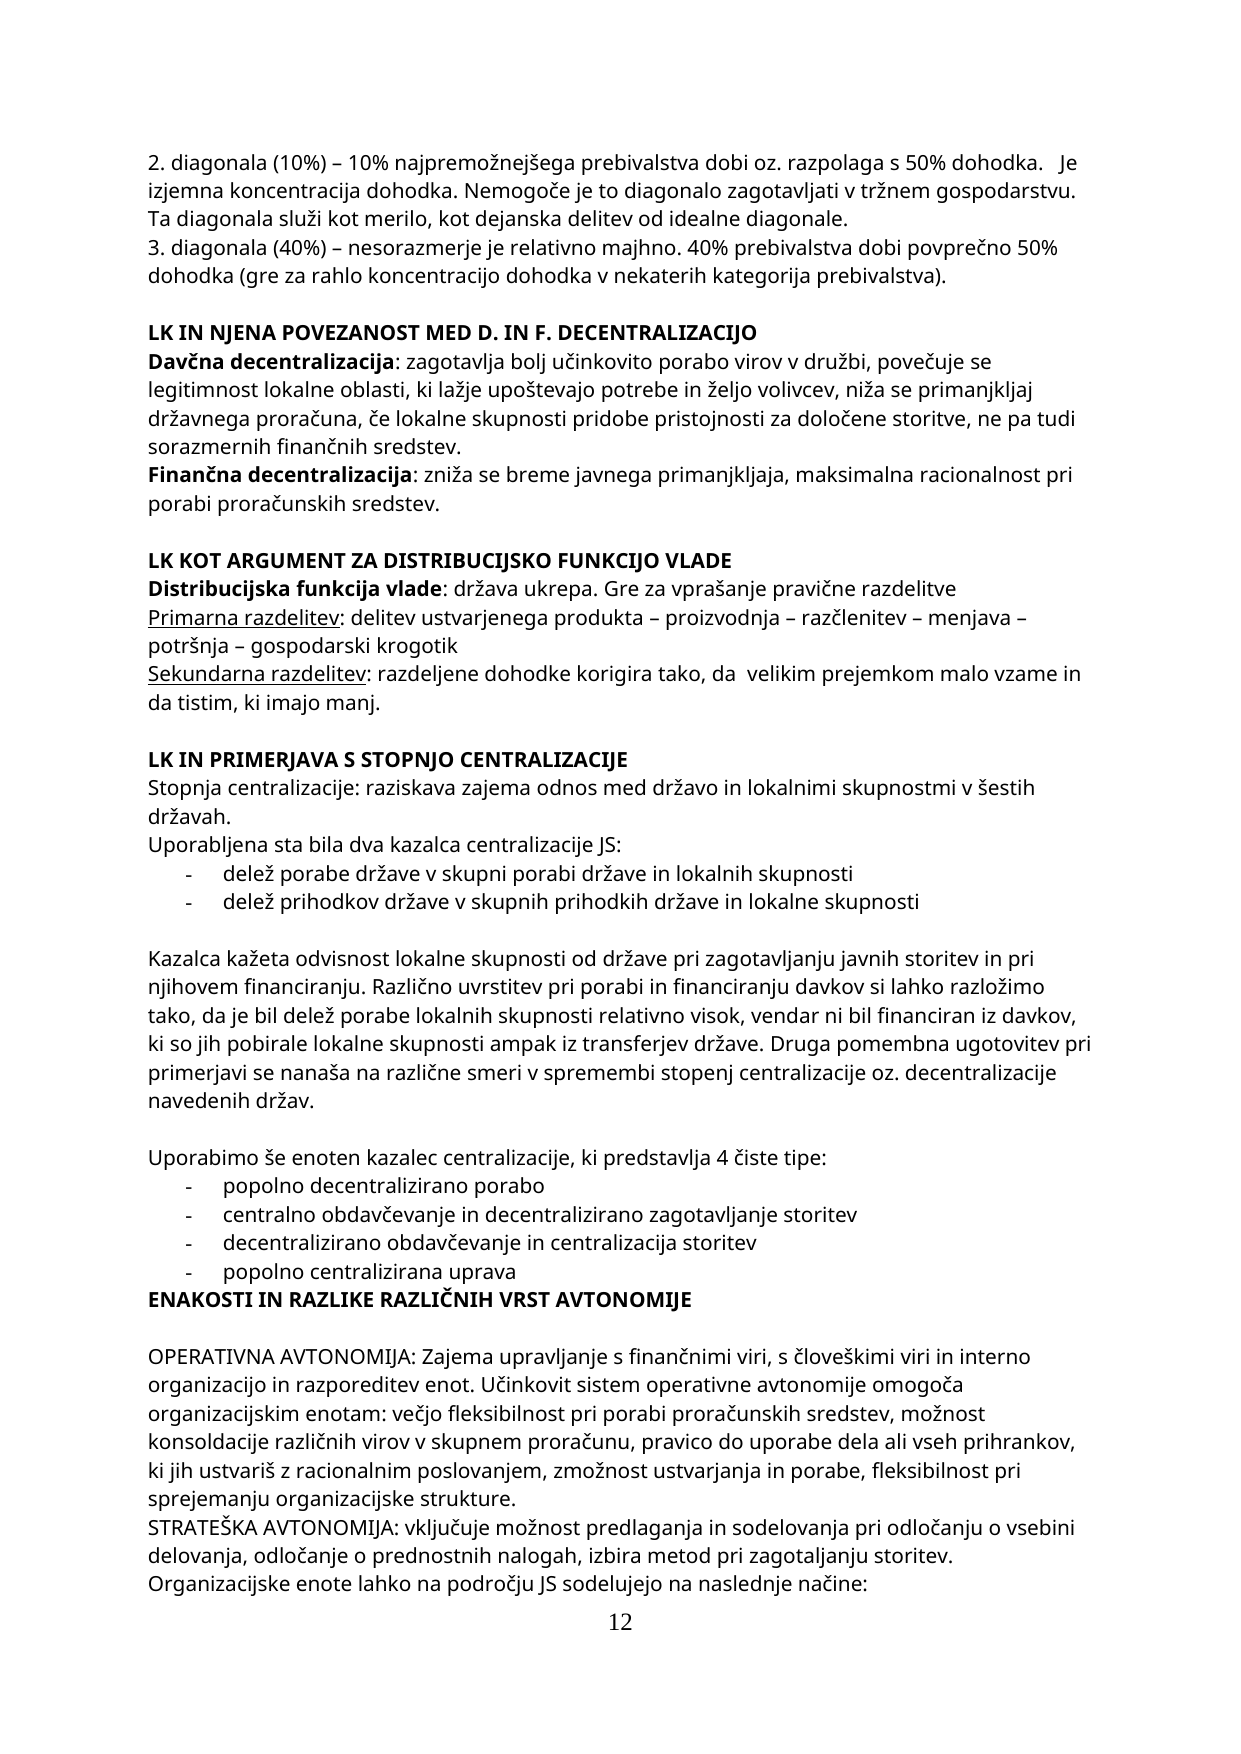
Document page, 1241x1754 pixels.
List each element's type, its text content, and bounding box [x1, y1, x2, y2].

text LK IN NJENA POVEZANOST MED D. IN F. DECENTRALIZACIJO [148, 318, 1092, 347]
text Stopnja centralizacije: raziskava zajema odnos med državo in lokalnimi skupnostmi v šestih državah. [148, 773, 1092, 830]
text Kazalca kažeta odvisnost lokalne skupnosti od države pri zagotavljanju javnih storitev in pri njihovem financiranju. Različno uvrstitev pri porabi in financiranju davkov si lahko razložimo tako, da je bil delež porabe lokalnih skupnosti relativno visok, vendar ni bil financiran iz davkov, ki so jih pobirale lokalne skupnosti ampak iz transferjev države. Druga pomembna ugotovitev pri primerjavi se nanaša na različne smeri v spremembi stopenj centralizacije oz. decentralizacije navedenih držav. [148, 944, 1092, 1114]
text Uporabljena sta bila dva kazalca centralizacije JS: [148, 830, 1092, 859]
text 2. diagonala (10%) – 10% najpremožnejšega prebivalstva dobi oz. razpolaga s 50% dohodka. Je izjemna koncentracija dohodka. Nemogoče je to diagonalo zagotavljati v tržnem gospodarstvu. Ta diagonala služi kot merilo, kot dejanska delitev od idealne diagonale. [148, 148, 1092, 233]
text Primarna razdelitev: delitev ustvarjenega produkta – proizvodnja – razčlenitev – menjava – potršnja – gospodarski krogotik [148, 603, 1092, 659]
text Sekundarna razdelitev: razdeljene dohodke korigira tako, da velikim prejemkom malo vzame in da tistim, ki imajo manj. [148, 659, 1092, 716]
text Uporabimo še enoten kazalec centralizacije, ki predstavlja 4 čiste tipe: [148, 1143, 1092, 1171]
list delež prihodkov države v skupnih prihodkih države in lokalne skupnosti [185, 887, 1092, 916]
list delež porabe države v skupni porabi države in lokalnih skupnosti [185, 859, 1092, 887]
list decentralizirano obdavčevanje in centralizacija storitev [185, 1228, 1092, 1257]
text Distribucijska funkcija vlade: država ukrepa. Gre za vprašanje pravične razdelitve [148, 574, 1092, 603]
list popolno centralizirana uprava [185, 1257, 1092, 1285]
list centralno obdavčevanje in decentralizirano zagotavljanje storitev [185, 1200, 1092, 1228]
subtitle LK IN PRIMERJAVA S STOPNJO CENTRALIZACIJE [148, 745, 1092, 773]
text OPERATIVNA AVTONOMIJA: Zajema upravljanje s finančnimi viri, s človeškimi viri in interno organizacijo in razporeditev enot. Učinkovit sistem operativne avtonomije omogoča organizacijskim enotam: večjo fleksibilnost pri porabi proračunskih sredstev, možnost konsoldacije različnih virov v skupnem proračunu, pravico do uporabe dela ali vseh prihrankov, ki jih ustvariš z racionalnim poslovanjem, zmožnost ustvarjanja in porabe, fleksibilnost pri sprejemanju organizacijske strukture. [148, 1342, 1092, 1513]
list popolno decentralizirano porabo [185, 1171, 1092, 1200]
text ENAKOSTI IN RAZLIKE RAZLIČNIH VRST AVTONOMIJE [148, 1285, 1092, 1314]
text STRATEŠKA AVTONOMIJA: vključuje možnost predlaganja in sodelovanja pri odločanju o vsebini delovanja, odločanje o prednostnih nalogah, izbira metod pri zagotaljanju storitev. Organizacijske enote lahko na področju JS sodelujejo na naslednje načine: [148, 1513, 1092, 1598]
text 3. diagonala (40%) – nesorazmerje je relativno majhno. 40% prebivalstva dobi povprečno 50% dohodka (gre za rahlo koncentracijo dohodka v nekaterih kategorija prebivalstva). [148, 233, 1092, 290]
subtitle LK KOT ARGUMENT ZA DISTRIBUCIJSKO FUNKCIJO VLADE [148, 546, 1092, 574]
text Finančna decentralizacija: zniža se breme javnega primanjkljaja, maksimalna racionalnost pri porabi proračunskih sredstev. [148, 461, 1092, 517]
text Davčna decentralizacija: zagotavlja bolj učinkovito porabo virov v družbi, povečuje se legitimnost lokalne oblasti, ki lažje upoštevajo potrebe in željo volivcev, niža se primanjkljaj državnega proračuna, če lokalne skupnosti pridobe pristojnosti za določene storitve, ne pa tudi sorazmernih finančnih sredstev. [148, 347, 1092, 461]
